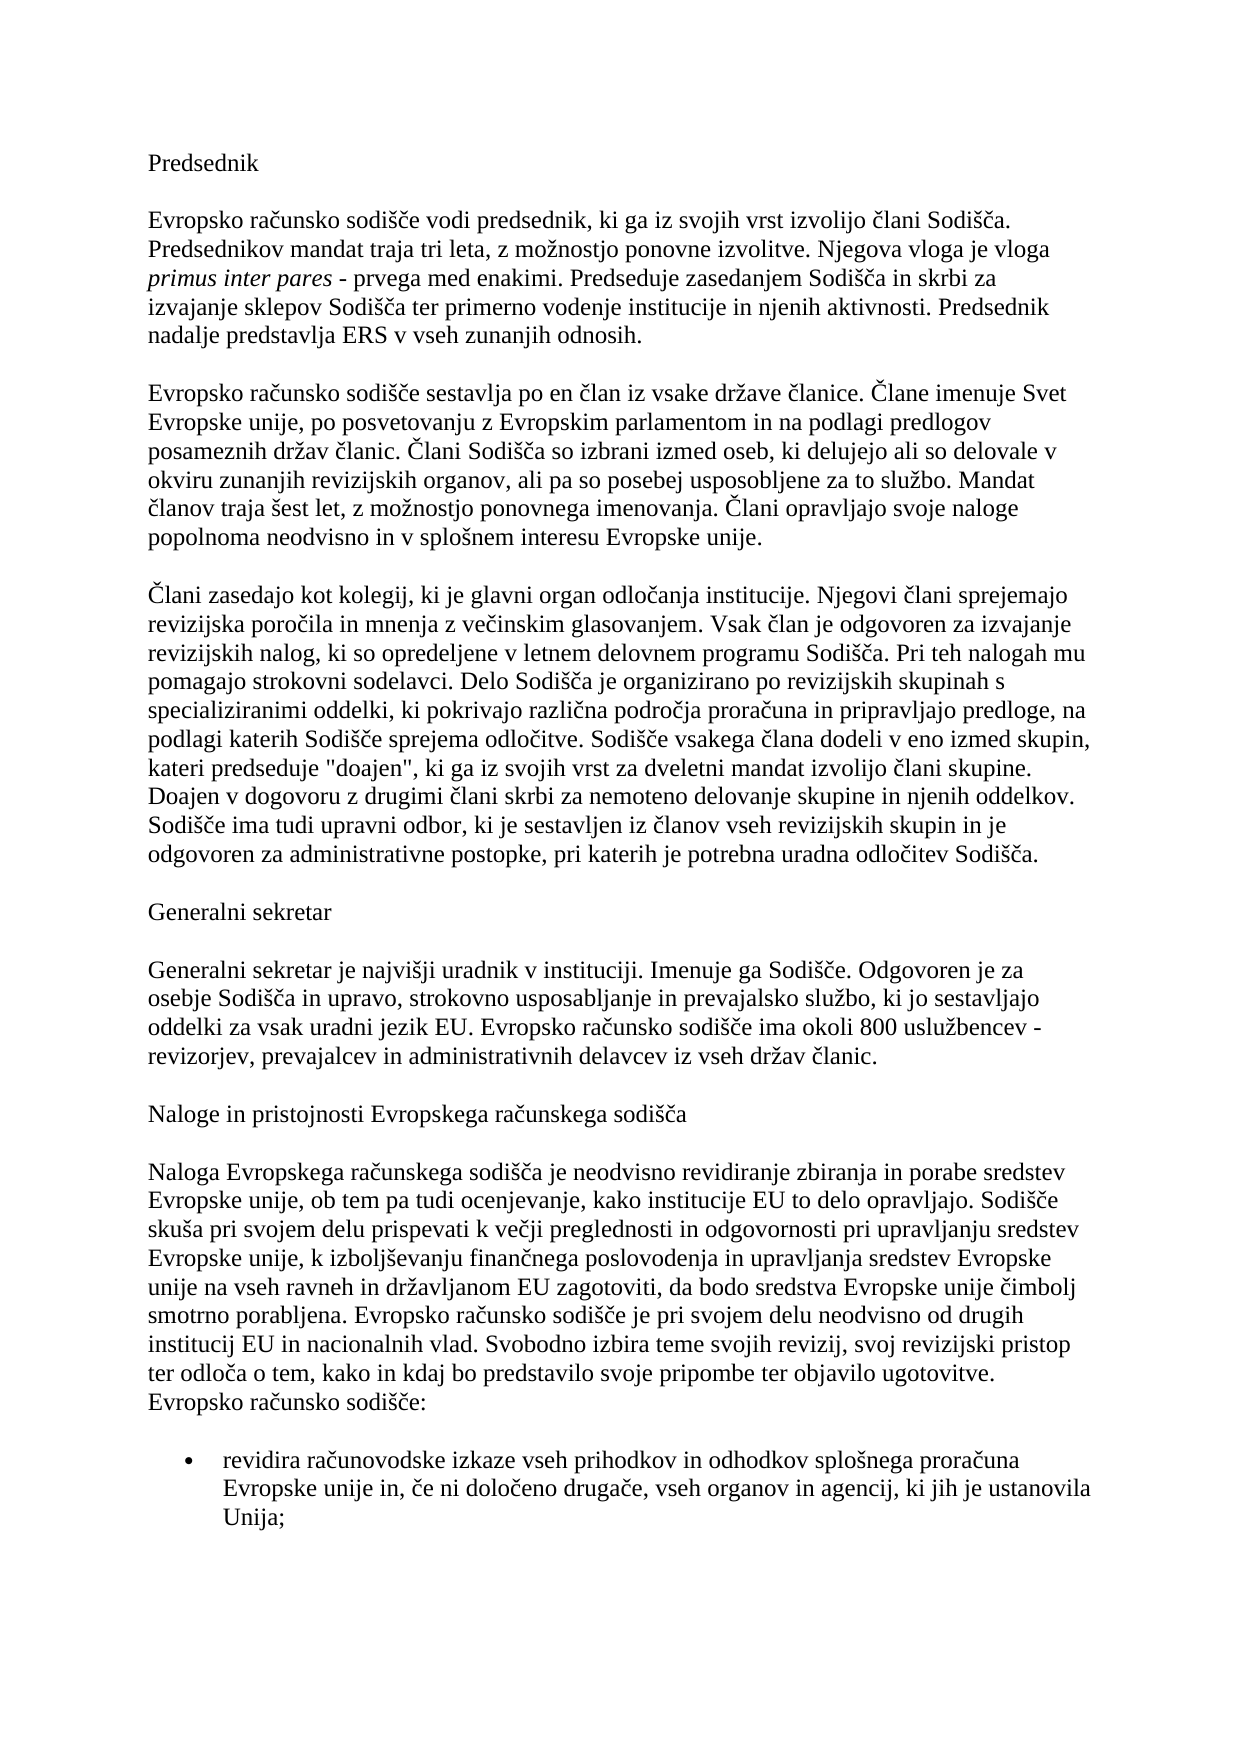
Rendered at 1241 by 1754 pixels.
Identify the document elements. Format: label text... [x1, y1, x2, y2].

text Naloga Evropskega računskega sodišča je neodvisno revidiranje zbiranja in porabe sredstev Evropske unije, ob tem pa tudi ocenjevanje, kako institucije EU to delo opravljajo. Sodišče skuša pri svojem delu prispevati k večji preglednosti in odgovornosti pri upravljanju sredstev Evropske unije, k izboljševanju finančnega poslovodenja in upravljanja sredstev Evropske unije na vseh ravneh in državljanom EU zagotoviti, da bodo sredstva Evropske unije čimbolj smotrno porabljena. Evropsko računsko sodišče je pri svojem delu neodvisno od drugih institucij EU in nacionalnih vlad. Svobodno izbira teme svojih revizij, svoj revizijski pristop ter odloča o tem, kako in kdaj bo predstavilo svoje pripombe ter objavilo ugotovitve. Evropsko računsko sodišče: [148, 1157, 1093, 1416]
subtitle Generalni sekretar [148, 897, 1093, 926]
list revidira računovodske izkaze vseh prihodkov in odhodkov splošnega proračuna Evropske unije in, če ni določeno drugače, vseh organov in agencij, ki jih je ustanovila Unija; [185, 1445, 1093, 1531]
text Generalni sekretar je najvišji uradnik v instituciji. Imenuje ga Sodišče. Odgovoren je za osebje Sodišča in upravo, strokovno usposabljanje in prevajalsko službo, ki jo sestavljajo oddelki za vsak uradni jezik EU. Evropsko računsko sodišče ima okoli 800 uslužbencev - revizorjev, prevajalcev in administrativnih delavcev iz vseh držav članic. [148, 955, 1093, 1070]
text Evropsko računsko sodišče vodi predsednik, ki ga iz svojih vrst izvolijo člani Sodišča. Predsednikov mandat traja tri leta, z možnostjo ponovne izvolitve. Njegova vloga je vloga primus inter pares - prvega med enakimi. Predseduje zasedanjem Sodišča in skrbi za izvajanje sklepov Sodišča ter primerno vodenje institucije in njenih aktivnosti. Predsednik nadalje predstavlja ERS v vseh zunanjih odnosih. [148, 206, 1093, 349]
text Evropsko računsko sodišče sestavlja po en član iz vsake države članice. Člane imenuje Svet Evropske unije, po posvetovanju z Evropskim parlamentom in na podlagi predlogov posameznih držav članic. Člani Sodišča so izbrani izmed oseb, ki delujejo ali so delovale v okviru zunanjih revizijskih organov, ali pa so posebej usposobljene za to službo. Mandat članov traja šest let, z možnostjo ponovnega imenovanja. Člani opravljajo svoje naloge popolnoma neodvisno in v splošnem interesu Evropske unije. [148, 378, 1093, 551]
text Člani zasedajo kot kolegij, ki je glavni organ odločanja institucije. Njegovi člani sprejemajo revizijska poročila in mnenja z večinskim glasovanjem. Vsak član je odgovoren za izvajanje revizijskih nalog, ki so opredeljene v letnem delovnem programu Sodišča. Pri teh nalogah mu pomagajo strokovni sodelavci. Delo Sodišča je organizirano po revizijskih skupinah s specializiranimi oddelki, ki pokrivajo različna področja proračuna in pripravljajo predloge, na podlagi katerih Sodišče sprejema odločitve. Sodišče vsakega člana dodeli v eno izmed skupin, kateri predseduje "doajen", ki ga iz svojih vrst za dveletni mandat izvolijo člani skupine. Doajen v dogovoru z drugimi člani skrbi za nemoteno delovanje skupine in njenih oddelkov. Sodišče ima tudi upravni odbor, ki je sestavljen iz članov vseh revizijskih skupin in je odgovoren za administrativne postopke, pri katerih je potrebna uradna odločitev Sodišča. [148, 580, 1093, 868]
subtitle Predsednik [148, 148, 1093, 176]
subtitle Naloge in pristojnosti Evropskega računskega sodišča [148, 1099, 1093, 1128]
